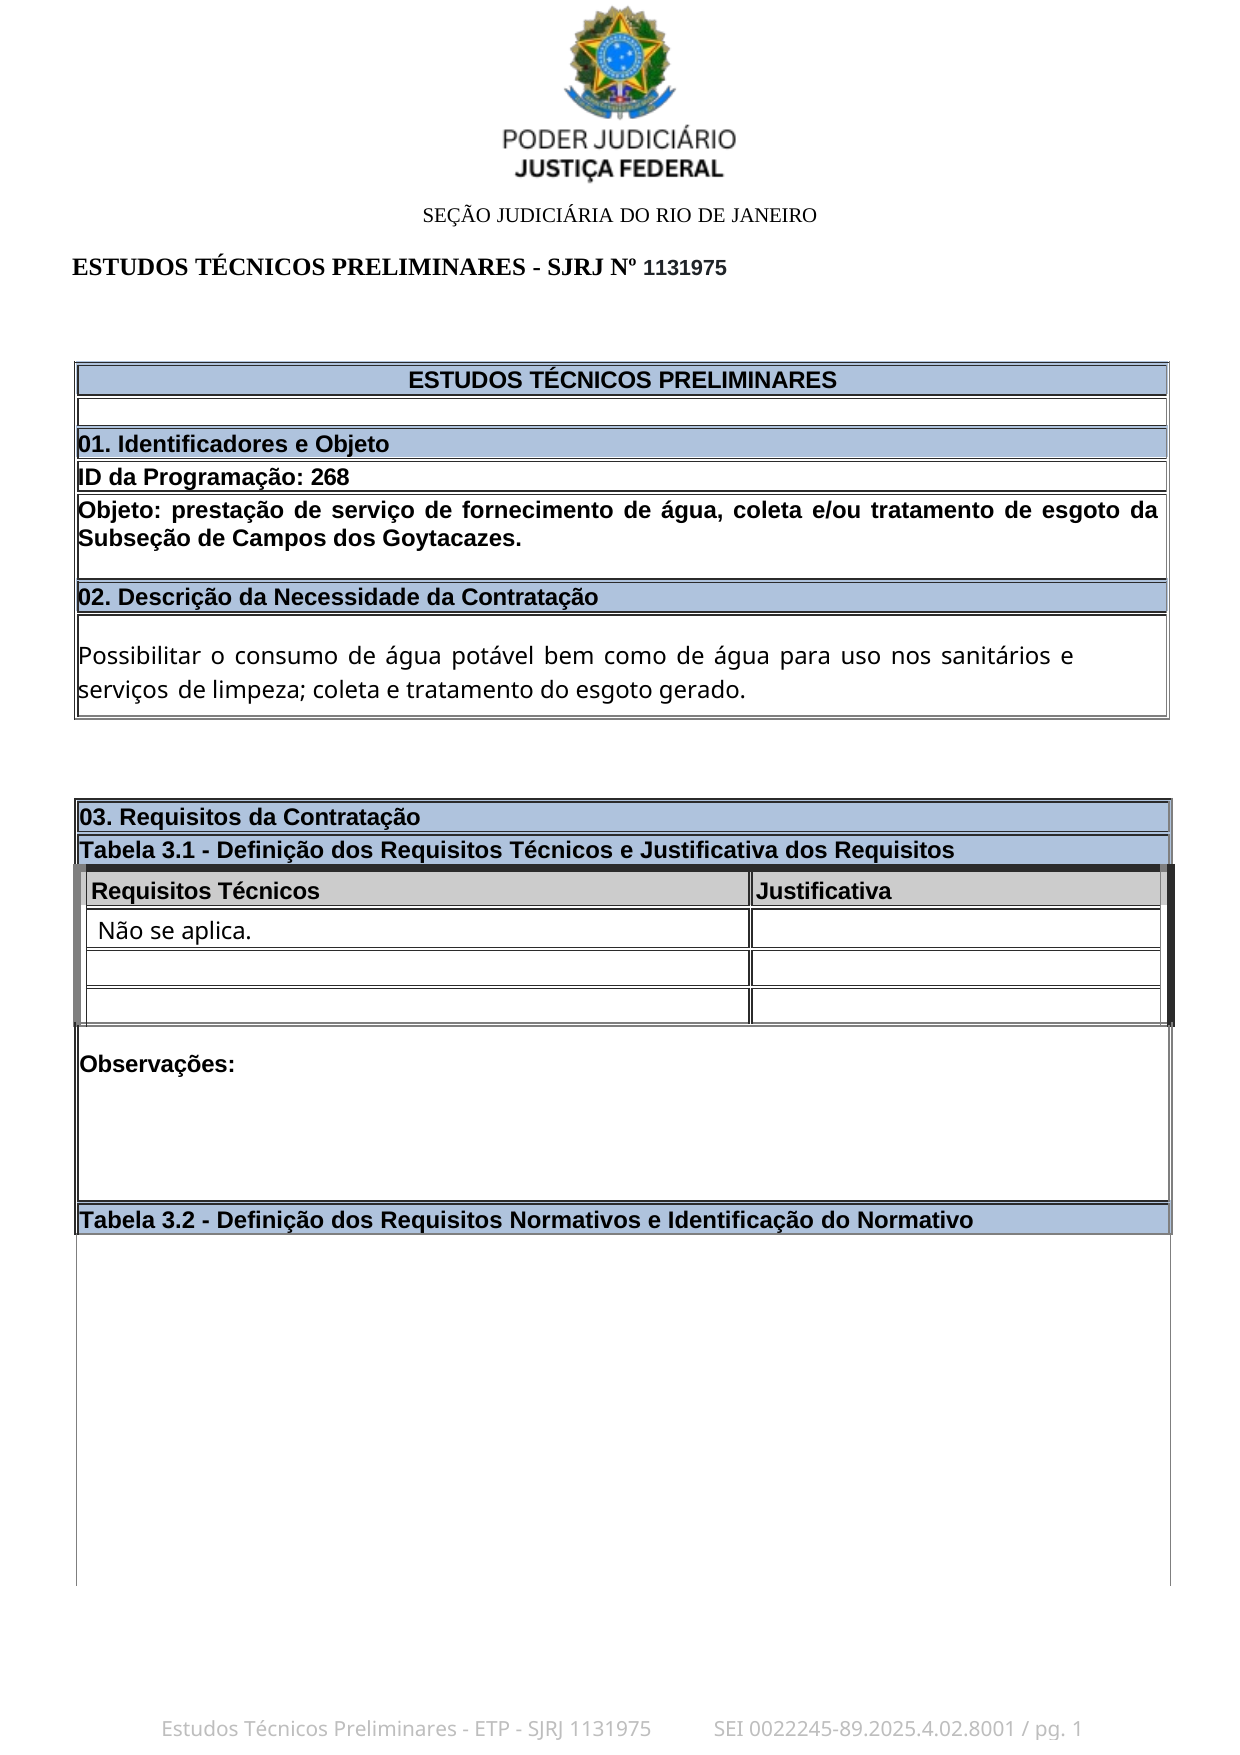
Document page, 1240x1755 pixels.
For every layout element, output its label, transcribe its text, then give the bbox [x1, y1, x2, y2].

table_cell [81, 905, 86, 947]
table_cell Requisitos Técnicos [87, 872, 748, 905]
table_cell [753, 989, 1160, 1022]
table_header 03. Requisitos da Contratação [79, 803, 1168, 831]
table_cell [87, 951, 748, 984]
table_cell [753, 951, 1160, 984]
table_cell Objeto: prestação de serviço de fornecimento de água, coleta e/ou tratamento de esgoto da Subseção de Campos dos Goytacazes. [79, 495, 1166, 578]
table_cell [77, 1235, 1170, 1586]
table_cell [81, 872, 86, 905]
table_cell [753, 910, 1160, 947]
table_cell [87, 989, 748, 1022]
table_cell Tabela 3.1 - Definição dos Requisitos Técnicos e Justificativa dos Requisitos [79, 836, 1168, 864]
table_cell [1161, 947, 1167, 984]
table_cell Não se aplica. [87, 910, 748, 947]
table_cell [81, 985, 86, 1022]
table_cell [79, 399, 1166, 424]
text ESTUDOS TÉCNICOS PRELIMINARES - SJRJ Nº 1131975 [72, 252, 1181, 280]
table_cell Observações: [79, 1027, 1168, 1200]
table_cell 02. Descrição da Necessidade da Contratação [79, 583, 1166, 611]
table_cell [1161, 905, 1167, 947]
table_cell [1161, 872, 1167, 905]
table_cell ID da Programação: 268 [79, 462, 1166, 490]
table_cell 01. Identificadores e Objeto [79, 429, 1166, 457]
text SEÇÃO JUDICIÁRIA DO RIO DE JANEIRO [59, 203, 1181, 227]
table_header ESTUDOS TÉCNICOS PRELIMINARES [79, 366, 1166, 394]
table_cell [81, 947, 86, 984]
table_cell Tabela 3.2 - Definição dos Requisitos Normativos e Identificação do Normativo [79, 1205, 1168, 1233]
table_cell Possibilitar o consumo de água potável bem como de água para uso nos sanitários e serviços de limpeza; coleta e tratamento do esgoto gerado. [79, 616, 1166, 715]
table_cell Justificativa [753, 872, 1160, 905]
table_cell [1161, 985, 1167, 1022]
